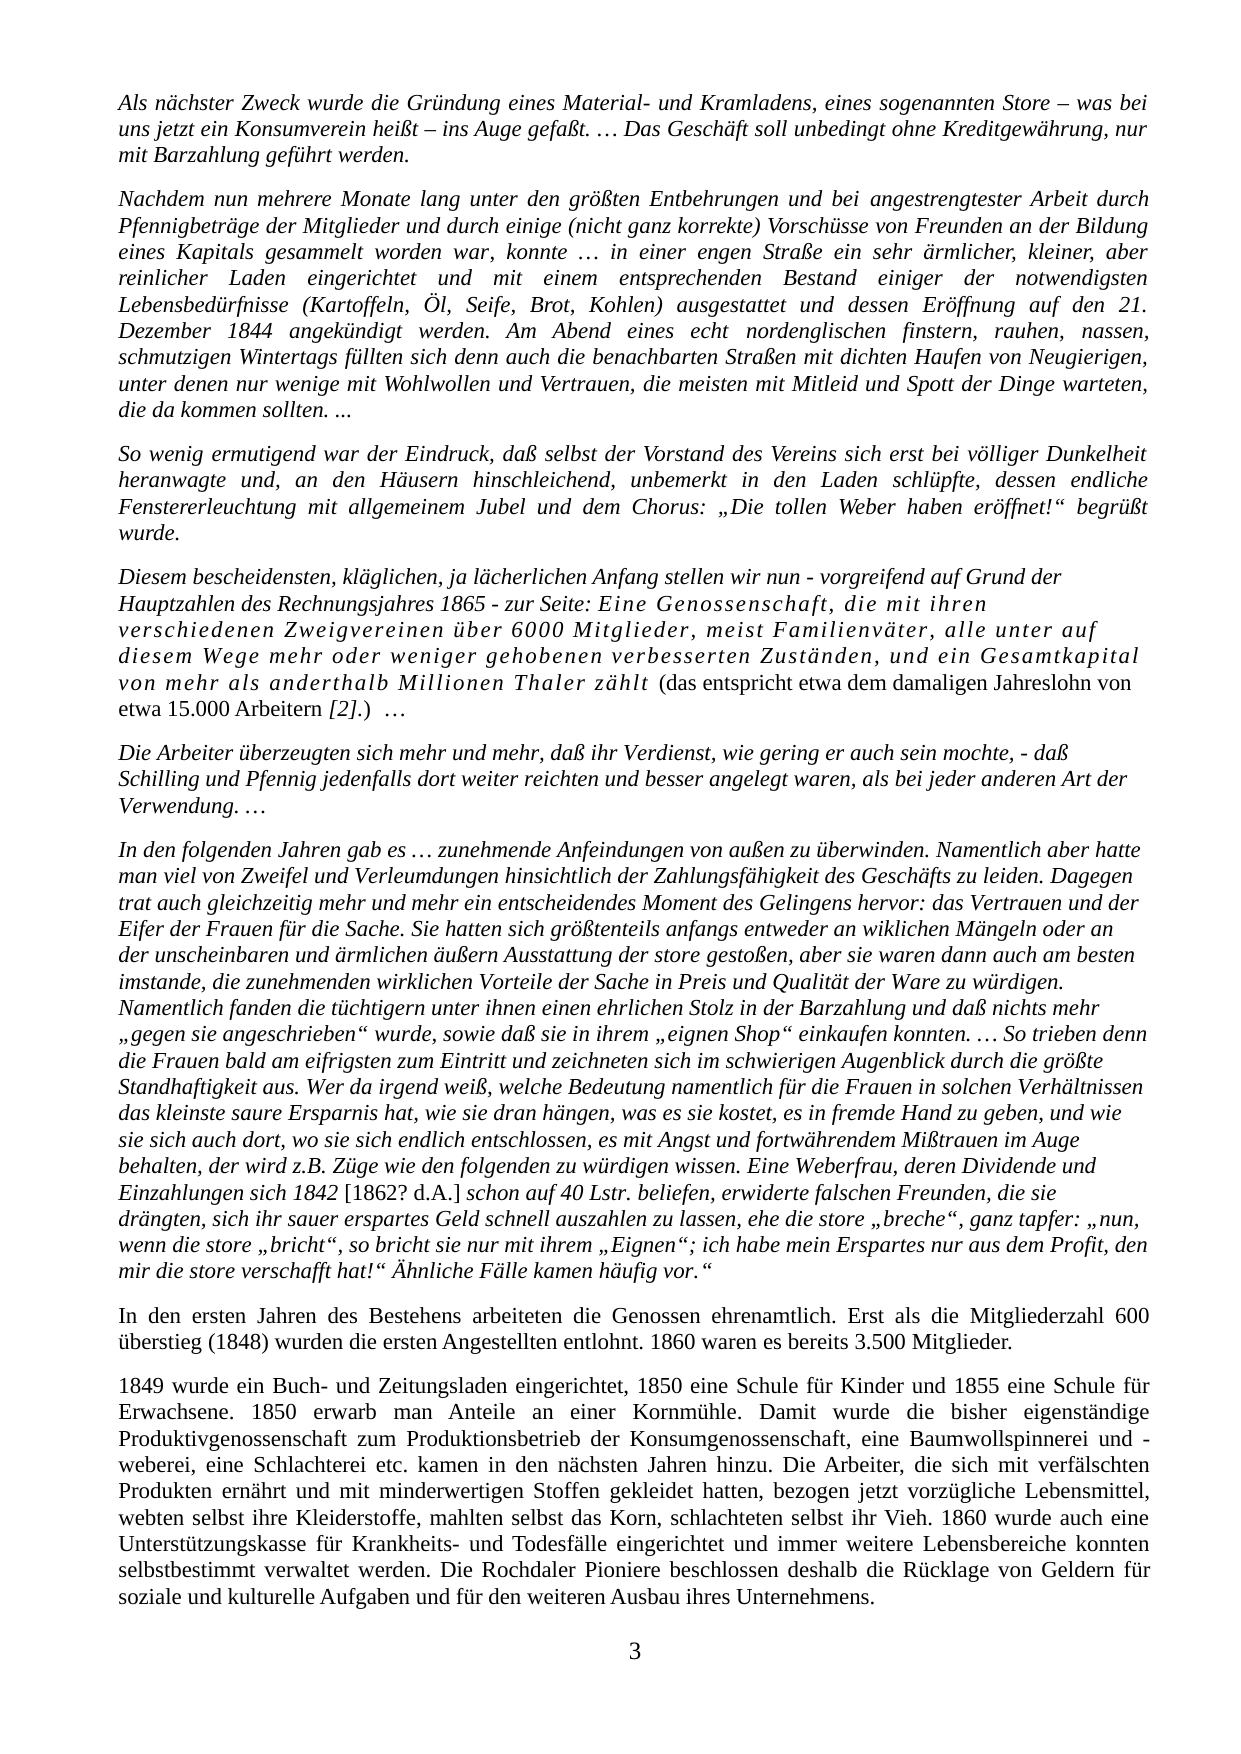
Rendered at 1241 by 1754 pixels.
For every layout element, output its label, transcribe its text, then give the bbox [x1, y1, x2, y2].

text In den folgenden Jahren gab es … zunehmende Anfeindungen von außen zu überwinden. Namentlich aber hatte man viel von Zweifel und Verleumdungen hinsichtlich der Zahlungsfähigkeit des Geschäfts zu leiden. Dagegen trat auch gleichzeitig mehr und mehr ein entscheidendes Moment des Gelingens hervor: das Vertrauen und der Eifer der Frauen für die Sache. Sie hatten sich größtenteils anfangs entweder an wiklichen Mängeln oder an der unscheinbaren und ärmlichen äußern Ausstattung der store gestoßen, aber sie waren dann auch am besten imstande, die zunehmenden wirklichen Vorteile der Sache in Preis und Qualität der Ware zu würdigen. Namentlich fanden die tüchtigern unter ihnen einen ehrlichen Stolz in der Barzahlung und daß nichts mehr „gegen sie angeschrieben“ wurde, sowie daß sie in ihrem „eignen Shop“ einkaufen konnten. … So trieben denn die Frauen bald am eifrigsten zum Eintritt und zeichneten sich im schwierigen Augenblick durch die größte Standhaftigkeit aus. Wer da irgend weiß, welche Bedeutung namentlich für die Frauen in solchen Verhältnissen das kleinste saure Ersparnis hat, wie sie dran hängen, was es sie kostet, es in fremde Hand zu geben, und wie sie sich auch dort, wo sie sich endlich entschlossen, es mit Angst und fortwährendem Mißtrauen im Auge behalten, der wird z.B. Züge wie den folgenden zu würdigen wissen. Eine Weberfrau, deren Dividende und Einzahlungen sich 1842 [1862? d.A.] schon auf 40 Lstr. beliefen, erwiderte falschen Freunden, die sie drängten, sich ihr sauer erspartes Geld schnell auszahlen zu lassen, ehe die store „breche“, ganz tapfer: „nun, wenn die store „bricht“, so bricht sie nur mit ihrem „Eignen“; ich habe mein Erspartes nur aus dem Profit, den mir die store verschafft hat!“ Ähnliche Fälle kamen häufig vor.“ [118, 836, 1152, 1284]
text In den ersten Jahren des Bestehens arbeiteten die Genossen ehrenamtlich. Erst als die Mitgliederzahl 600 überstieg (1848) wurden die ersten Angestellten entlohnt. 1860 waren es bereits 3.500 Mitglieder. [118, 1302, 1152, 1354]
text 1849 wurde ein Buch- und Zeitungsladen eingerichtet, 1850 eine Schule für Kinder und 1855 eine Schule für Erwachsene. 1850 erwarb man Anteile an einer Kornmühle. Damit wurde die bisher eigenständige Produktivgenossenschaft zum Produktionsbetrieb der Konsumgenossenschaft, eine Baumwollspinnerei und -weberei, eine Schlachterei etc. kamen in den nächsten Jahren hinzu. Die Arbeiter, die sich mit verfälschten Produkten ernährt und mit minderwertigen Stoffen gekleidet hatten, bezogen jetzt vorzügliche Lebensmittel, webten selbst ihre Kleiderstoffe, mahlten selbst das Korn, schlachteten selbst ihr Vieh. 1860 wurde auch eine Unterstützungskasse für Krankheits- und Todesfälle eingerichtet und immer weitere Lebensbereiche konnten selbstbestimmt verwaltet werden. Die Rochdaler Pioniere beschlossen deshalb die Rücklage von Geldern für soziale und kulturelle Aufgaben und für den weiteren Ausbau ihres Unternehmens. [118, 1372, 1152, 1609]
text Als nächster Zweck wurde die Gründung eines Material- und Kramladens, eines sogenannten Store – was bei uns jetzt ein Konsumverein heißt – ins Auge gefaßt. … Das Geschäft soll unbedingt ohne Kreditgewährung, nur mit Barzahlung geführt werden. [118, 88, 1152, 168]
text Die Arbeiter überzeugten sich mehr und mehr, daß ihr Verdienst, wie gering er auch sein mochte, - daß Schilling und Pfennig jedenfalls dort weiter reichten und besser angelegt waren, als bei jeder anderen Art der Verwendung. … [118, 739, 1152, 818]
text Nachdem nun mehrere Monate lang unter den größten Entbehrungen und bei angestrengtester Arbeit durch Pfennigbeträge der Mitglieder und durch einige (nicht ganz korrekte) Vorschüsse von Freunden an der Bildung eines Kapitals gesammelt worden war, konnte … in einer engen Straße ein sehr ärmlicher, kleiner, aber reinlicher Laden eingerichtet und mit einem entsprechenden Bestand einiger der notwendigsten Lebensbedürfnisse (Kartoffeln, Öl, Seife, Brot, Kohlen) ausgestattet und dessen Eröffnung auf den 21. Dezember 1844 angekündigt werden. Am Abend eines echt nordenglischen finstern, rauhen, nassen, schmutzigen Wintertags füllten sich denn auch die benachbarten Straßen mit dichten Haufen von Neugierigen, unter denen nur wenige mit Wohlwollen und Vertrauen, die meisten mit Mitleid und Spott der Dinge warteten, die da kommen sollten. ... [118, 185, 1152, 422]
text Diesem bescheidensten, kläglichen, ja lächerlichen Anfang stellen wir nun - vorgreifend auf Grund der Hauptzahlen des Rechnungsjahres 1865 - zur Seite: Eine Genossenschaft, die mit ihren verschiedenen Zweigvereinen über 6000 Mitglieder, meist Familienväter, alle unter auf diesem Wege mehr oder weniger gehobenen verbesserten Zuständen, und ein Gesamtkapital von mehr als anderthalb Millionen Thaler zählt (das entspricht etwa dem damaligen Jahreslohn von etwa 15.000 Arbeitern [2].) ... [118, 563, 1152, 721]
text So wenig ermutigend war der Eindruck, daß selbst der Vorstand des Vereins sich erst bei völliger Dunkelheit heranwagte und, an den Häusern hinschleichend, unbemerkt in den Laden schlüpfte, dessen endliche Fenstererleuchtung mit allgemeinem Jubel und dem Chorus: „Die tollen Weber haben eröffnet!“ begrüßt wurde. [118, 440, 1152, 546]
